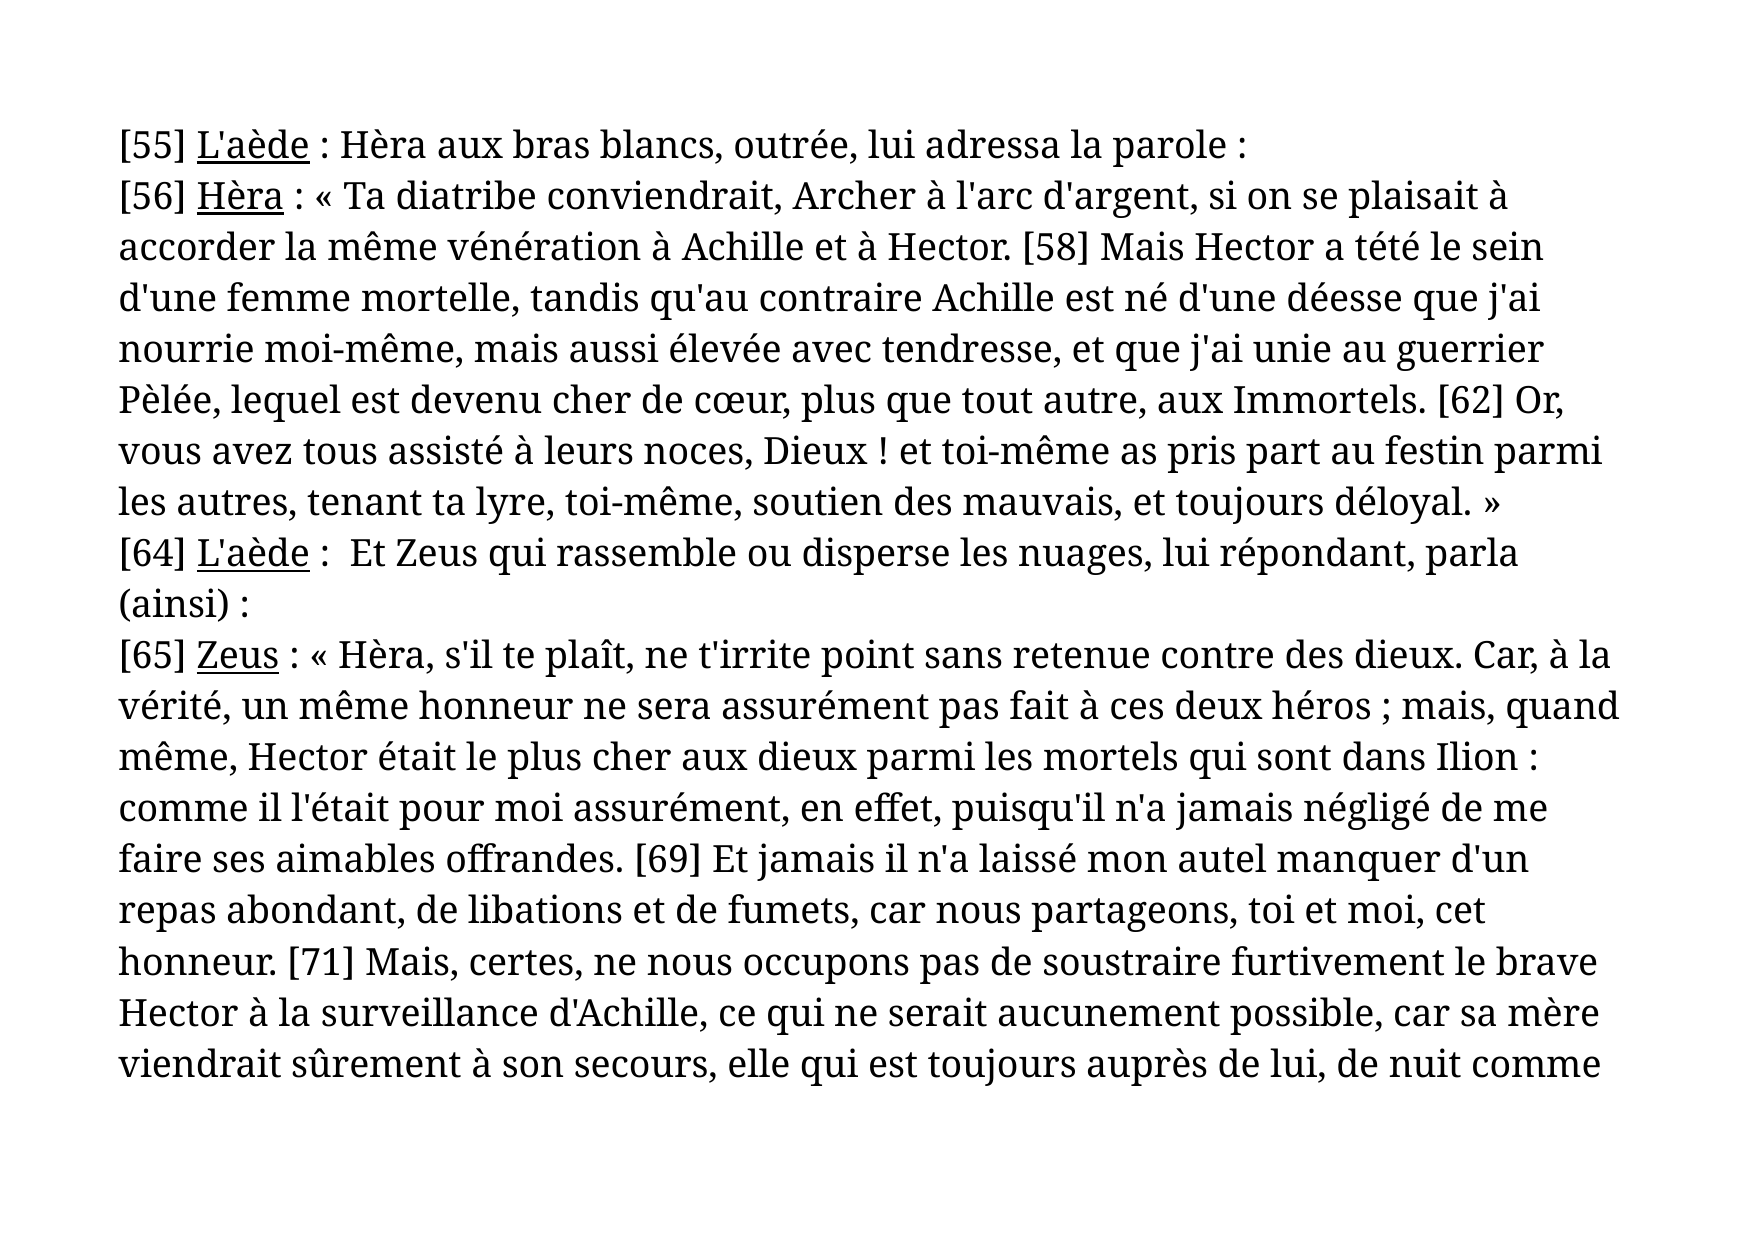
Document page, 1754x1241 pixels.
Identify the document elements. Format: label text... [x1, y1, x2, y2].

text [64] L'aède : Et Zeus qui rassemble ou disperse les nuages, lui répondant, parla (ainsi) : [118, 526, 1636, 628]
text [56] Hèra : « Ta diatribe conviendrait, Archer à l'arc d'argent, si on se plaisait à accorder la même vénération à Achille et à Hector. [58] Mais Hector a tété le sein d'une femme mortelle, tandis qu'au contraire Achille est né d'une déesse que j'ai nourrie moi-même, mais aussi élevée avec tendresse, et que j'ai unie au guerrier Pèlée, lequel est devenu cher de cœur, plus que tout autre, aux Immortels. [62] Or, vous avez tous assisté à leurs noces, Dieux ! et toi-même as pris part au festin parmi les autres, tenant ta lyre, toi-même, soutien des mauvais, et toujours déloyal. » [118, 169, 1636, 526]
text [55] L'aède : Hèra aux bras blancs, outrée, lui adressa la parole : [118, 118, 1636, 169]
text [65] Zeus : « Hèra, s'il te plaît, ne t'irrite point sans retenue contre des dieux. Car, à la vérité, un même honneur ne sera assurément pas fait à ces deux héros ; mais, quand même, Hector était le plus cher aux dieux parmi les mortels qui sont dans Ilion : comme il l'était pour moi assurément, en effet, puisqu'il n'a jamais négligé de me faire ses aimables offrandes. [69] Et jamais il n'a laissé mon autel manquer d'un repas abondant, de libations et de fumets, car nous partageons, toi et moi, cet honneur. [71] Mais, certes, ne nous occupons pas de soustraire furtivement le brave Hector à la surveillance d'Achille, ce qui ne serait aucunement possible, car sa mère viendrait sûrement à son secours, elle qui est toujours auprès de lui, de nuit comme [118, 628, 1636, 1088]
